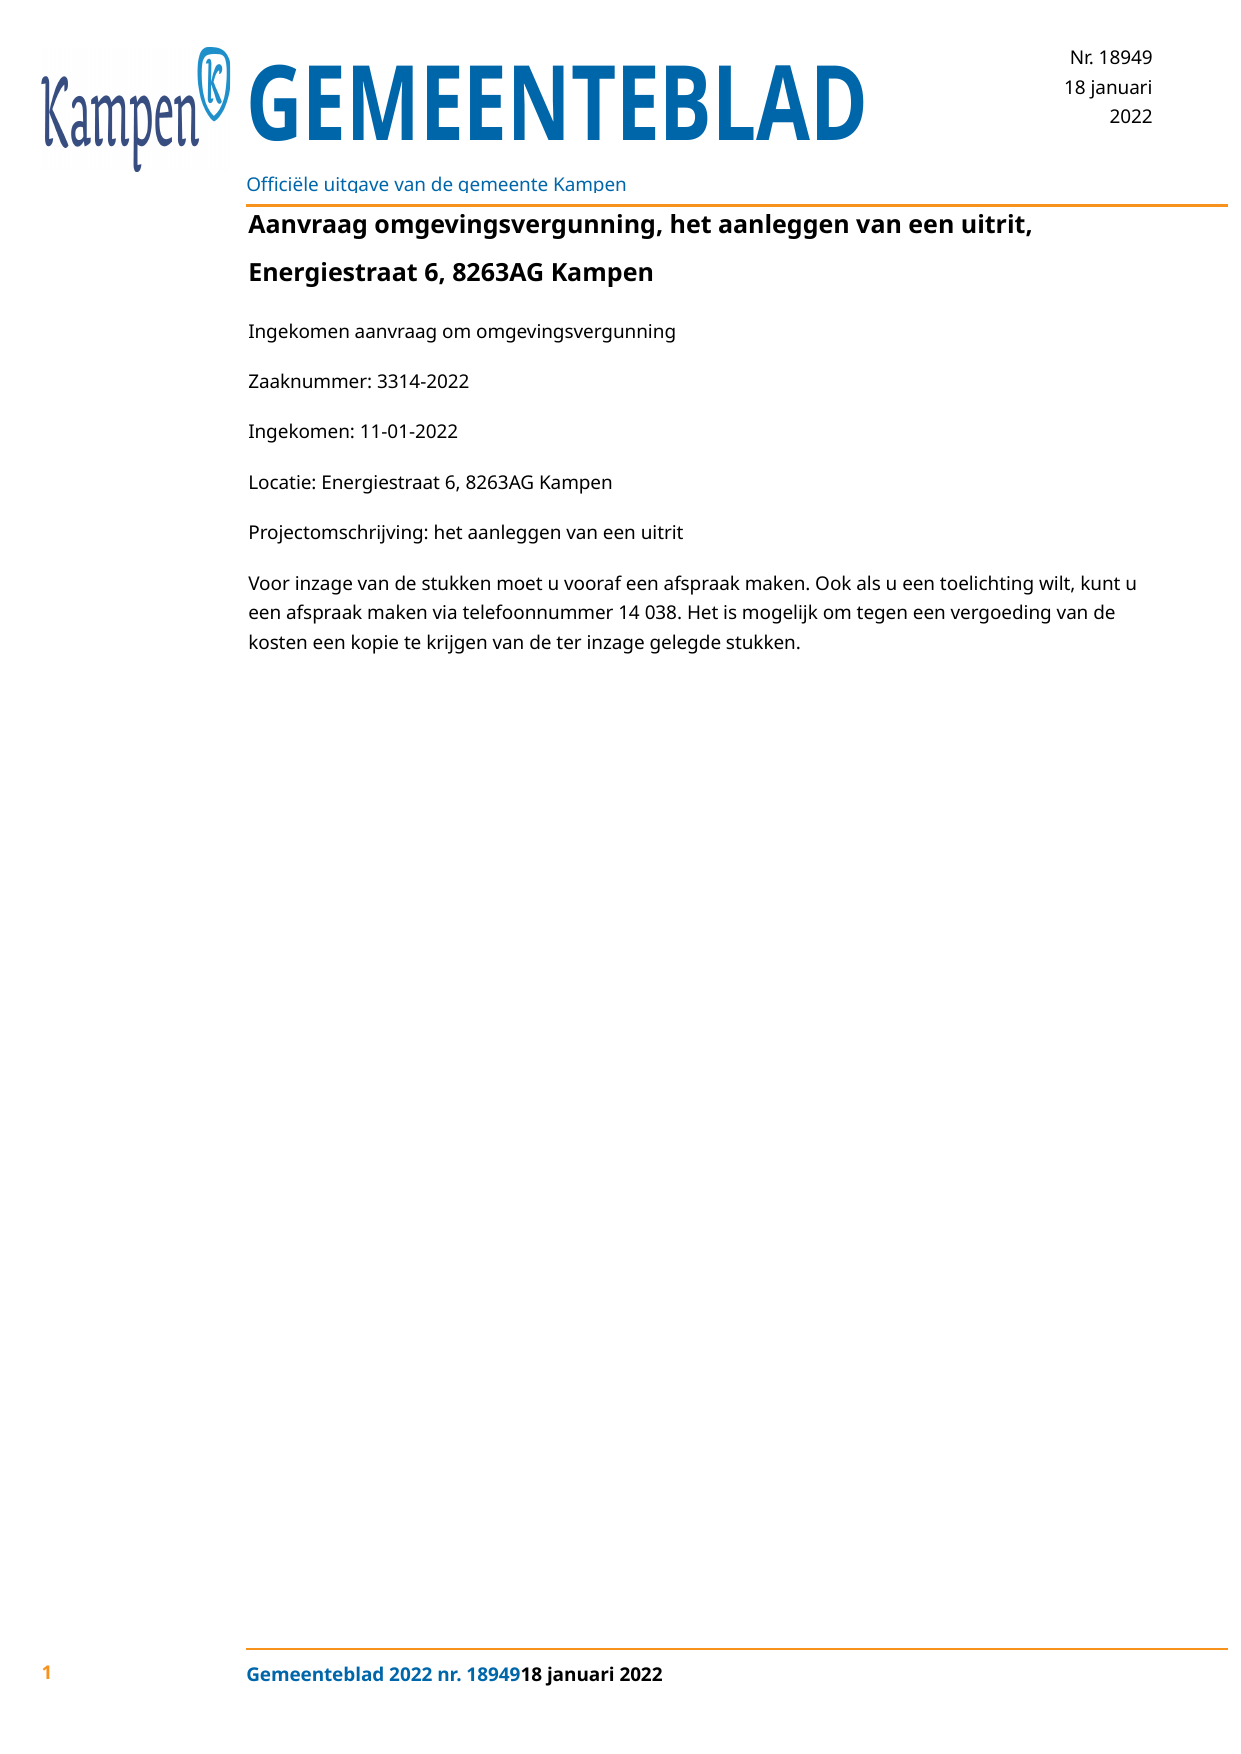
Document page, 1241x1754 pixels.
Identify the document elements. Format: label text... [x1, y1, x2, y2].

text Voor inzage van de stukken moet u vooraf een afspraak maken. Ook als u een toelichting wilt, kunt u een afspraak maken via telefoonnummer 14 038. Het is mogelijk om tegen een vergoeding van de kosten een kopie te krijgen van de ter inzage gelegde stukken. [248, 570, 1152, 655]
text Projectomschrijving: het aanleggen van een uitrit [248, 519, 1152, 545]
text Locatie: Energiestraat 6, 8263AG Kampen [248, 469, 1152, 495]
text Ingekomen: 11-01-2022 [248, 419, 1152, 444]
picture [41, 47, 231, 172]
text Zaaknummer: 3314-2022 [248, 368, 1152, 394]
text Ingekomen aanvraag om omgevingsvergunning [248, 318, 1152, 344]
text Aanvraag omgevingsvergunning, het aanleggen van een uitrit, Energiestraat 6, 8263AG Kampen [248, 207, 1152, 288]
